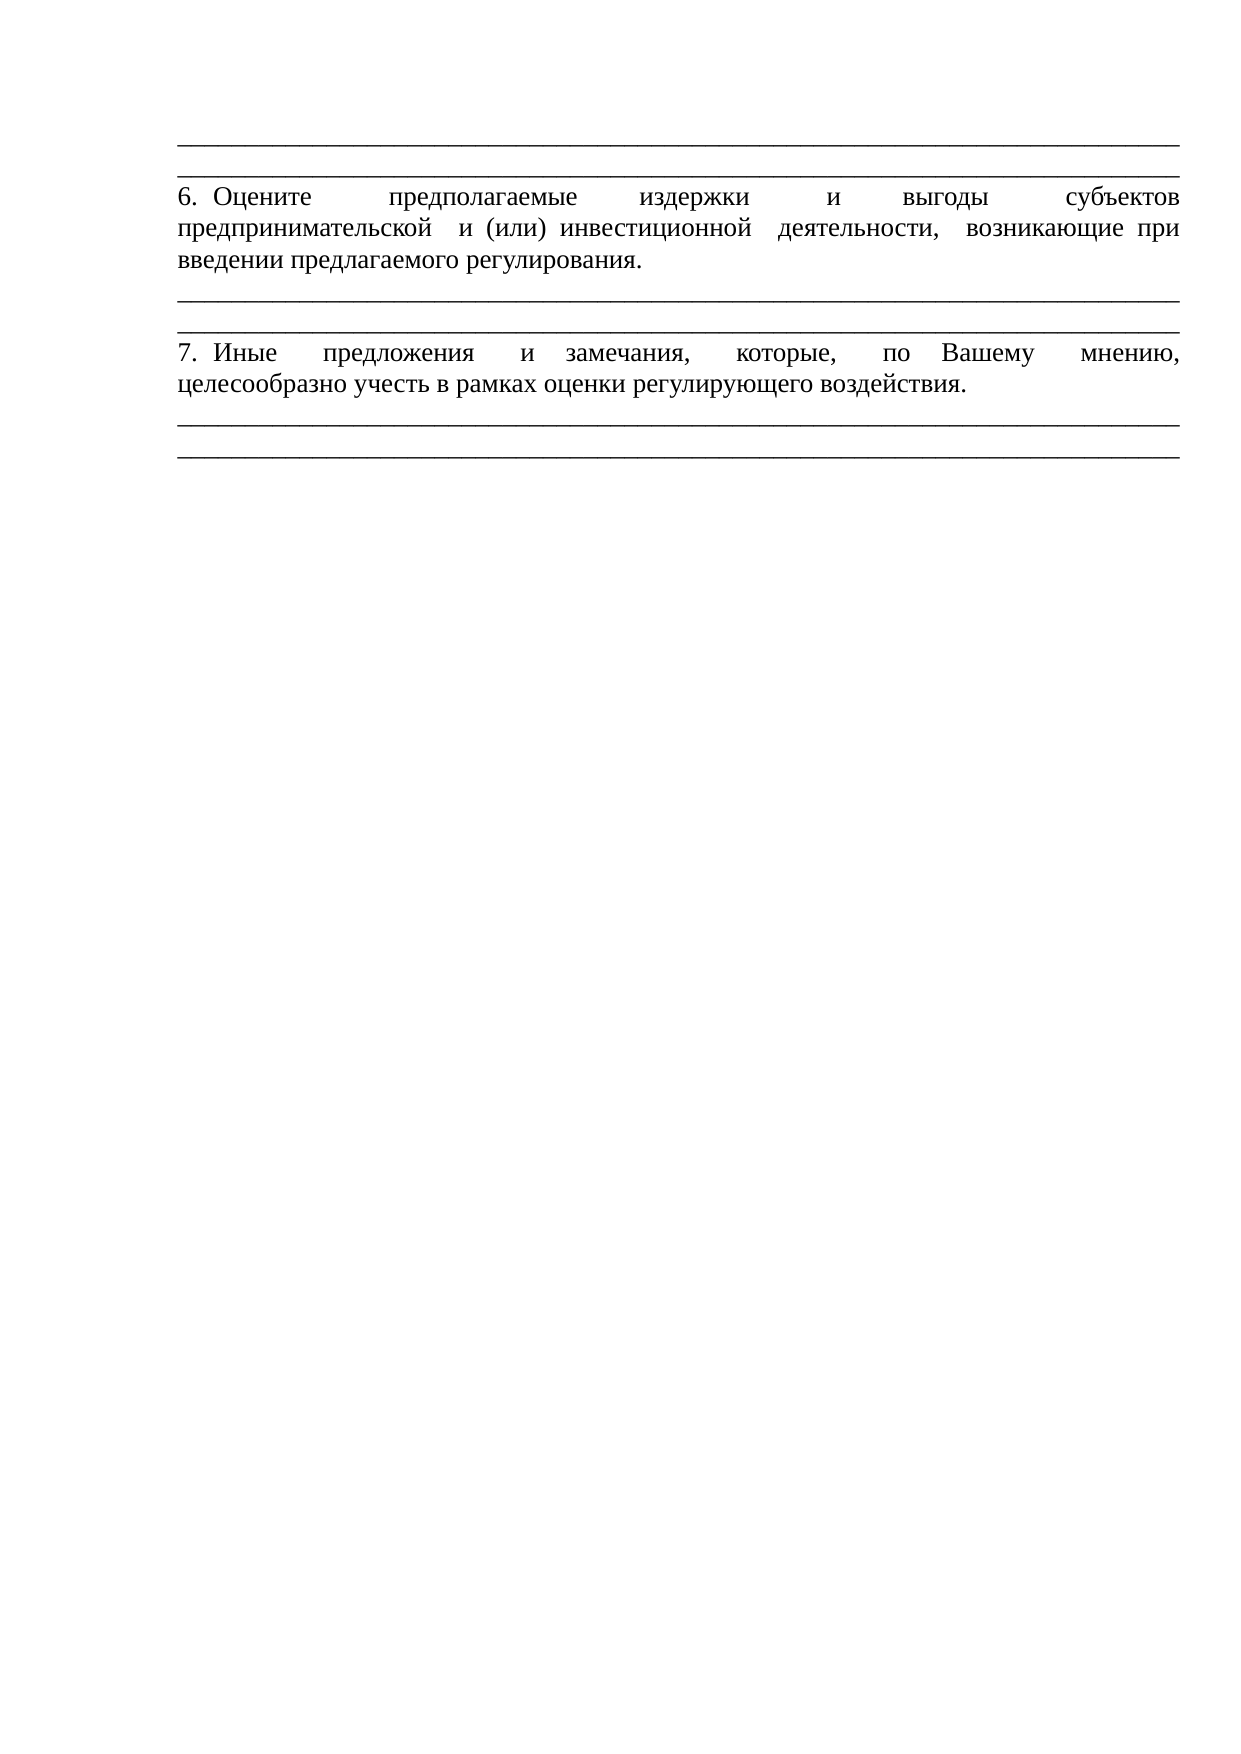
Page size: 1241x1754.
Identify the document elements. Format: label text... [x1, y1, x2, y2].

text __________________________________________________________________________ [177, 305, 1181, 336]
text __________________________________________________________________________ [177, 149, 1181, 180]
text 7. Иные предложения и замечания, которые, по Вашему мнению, целесообразно учесть в рамках оценки регулирующего воздействия. [177, 336, 1181, 398]
text __________________________________________________________________________ [177, 274, 1181, 305]
text __________________________________________________________________________ [177, 429, 1181, 461]
text __________________________________________________________________________ [177, 118, 1181, 149]
text 6. Оцените предполагаемые издержки и выгоды субъектов предпринимательской и (или) инвестиционной деятельности, возникающие при введении предлагаемого регулирования. [177, 180, 1181, 274]
text __________________________________________________________________________ [177, 398, 1181, 429]
